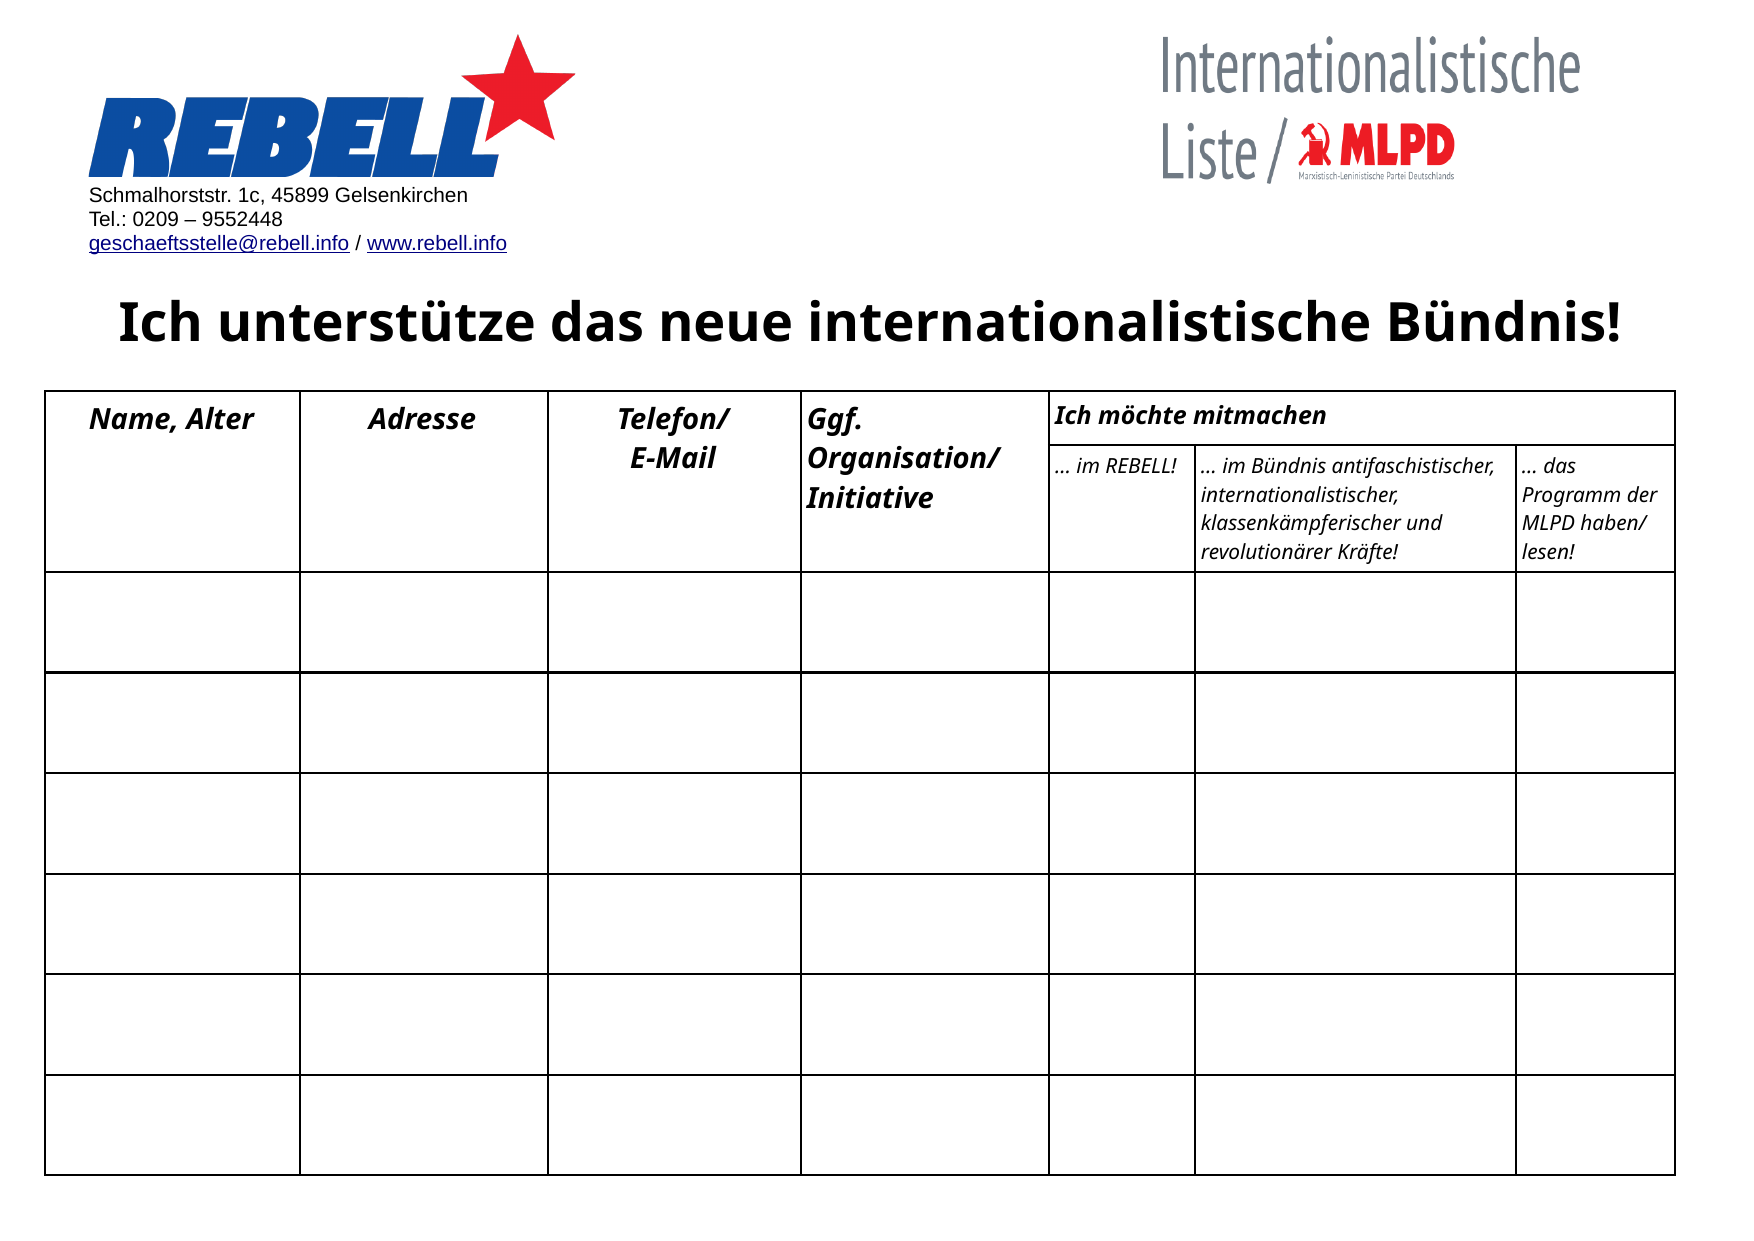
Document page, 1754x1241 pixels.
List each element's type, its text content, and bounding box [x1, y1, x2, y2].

table_cell [301, 774, 547, 872]
table_cell [1517, 975, 1674, 1073]
table_cell [1050, 875, 1194, 973]
table_cell [549, 674, 800, 772]
table_cell [549, 875, 800, 973]
text geschaeftsstelle@rebell.info / www.rebell.info [88, 231, 1665, 255]
table_cell [1517, 573, 1674, 671]
table_cell [802, 573, 1048, 671]
table_cell [1050, 1076, 1194, 1174]
table_cell [549, 975, 800, 1073]
picture [88, 34, 576, 177]
table_cell [1196, 875, 1515, 973]
table_cell [549, 573, 800, 671]
table_cell [1050, 674, 1194, 772]
table_cell [1196, 774, 1515, 872]
table_cell [1517, 1076, 1674, 1174]
table_cell [802, 875, 1048, 973]
table_cell … im REBELL! [1050, 446, 1194, 571]
table_cell [1517, 674, 1674, 772]
table_cell [1050, 774, 1194, 872]
table_cell [46, 875, 299, 973]
table_header Name, Alter [46, 392, 299, 571]
table_header Ich möchte mitmachen [1050, 392, 1674, 444]
table_cell [46, 573, 299, 671]
table_cell [1050, 975, 1194, 1073]
table_cell [301, 573, 547, 671]
table_cell [1196, 573, 1515, 671]
table_cell [46, 674, 299, 772]
table_cell [549, 774, 800, 872]
table_cell [802, 1076, 1048, 1174]
text Ich unterstütze das neue internationalistische Bündnis! [88, 284, 1665, 357]
table_cell … das Programm der MLPD haben/ lesen! [1517, 446, 1674, 571]
table_cell [46, 774, 299, 872]
table_header Telefon/ E-Mail [549, 392, 800, 571]
table_cell [46, 1076, 299, 1174]
table_cell [802, 774, 1048, 872]
table_cell [549, 1076, 800, 1174]
table_cell [46, 975, 299, 1073]
picture [1163, 36, 1580, 184]
table_header Ggf. Organisation/ Initiative [802, 392, 1048, 571]
table_cell [301, 1076, 547, 1174]
table_cell [1050, 573, 1194, 671]
table_cell [301, 875, 547, 973]
table_cell [1196, 975, 1515, 1073]
table_cell [1196, 674, 1515, 772]
table_cell [802, 975, 1048, 1073]
table_cell [802, 674, 1048, 772]
table_cell [301, 975, 547, 1073]
text Schmalhorststr. 1c, 45899 Gelsenkirchen [88, 69, 1665, 207]
table_cell [1196, 1076, 1515, 1174]
table_cell [1517, 774, 1674, 872]
table_cell … im Bündnis antifaschistischer, internationalistischer, klassenkämpferischer und revolutionärer Kräfte! [1196, 446, 1515, 571]
table_cell [1517, 875, 1674, 973]
table_header Adresse [301, 392, 547, 571]
table_cell [301, 674, 547, 772]
text Tel.: 0209 – 9552448 [88, 207, 1665, 231]
